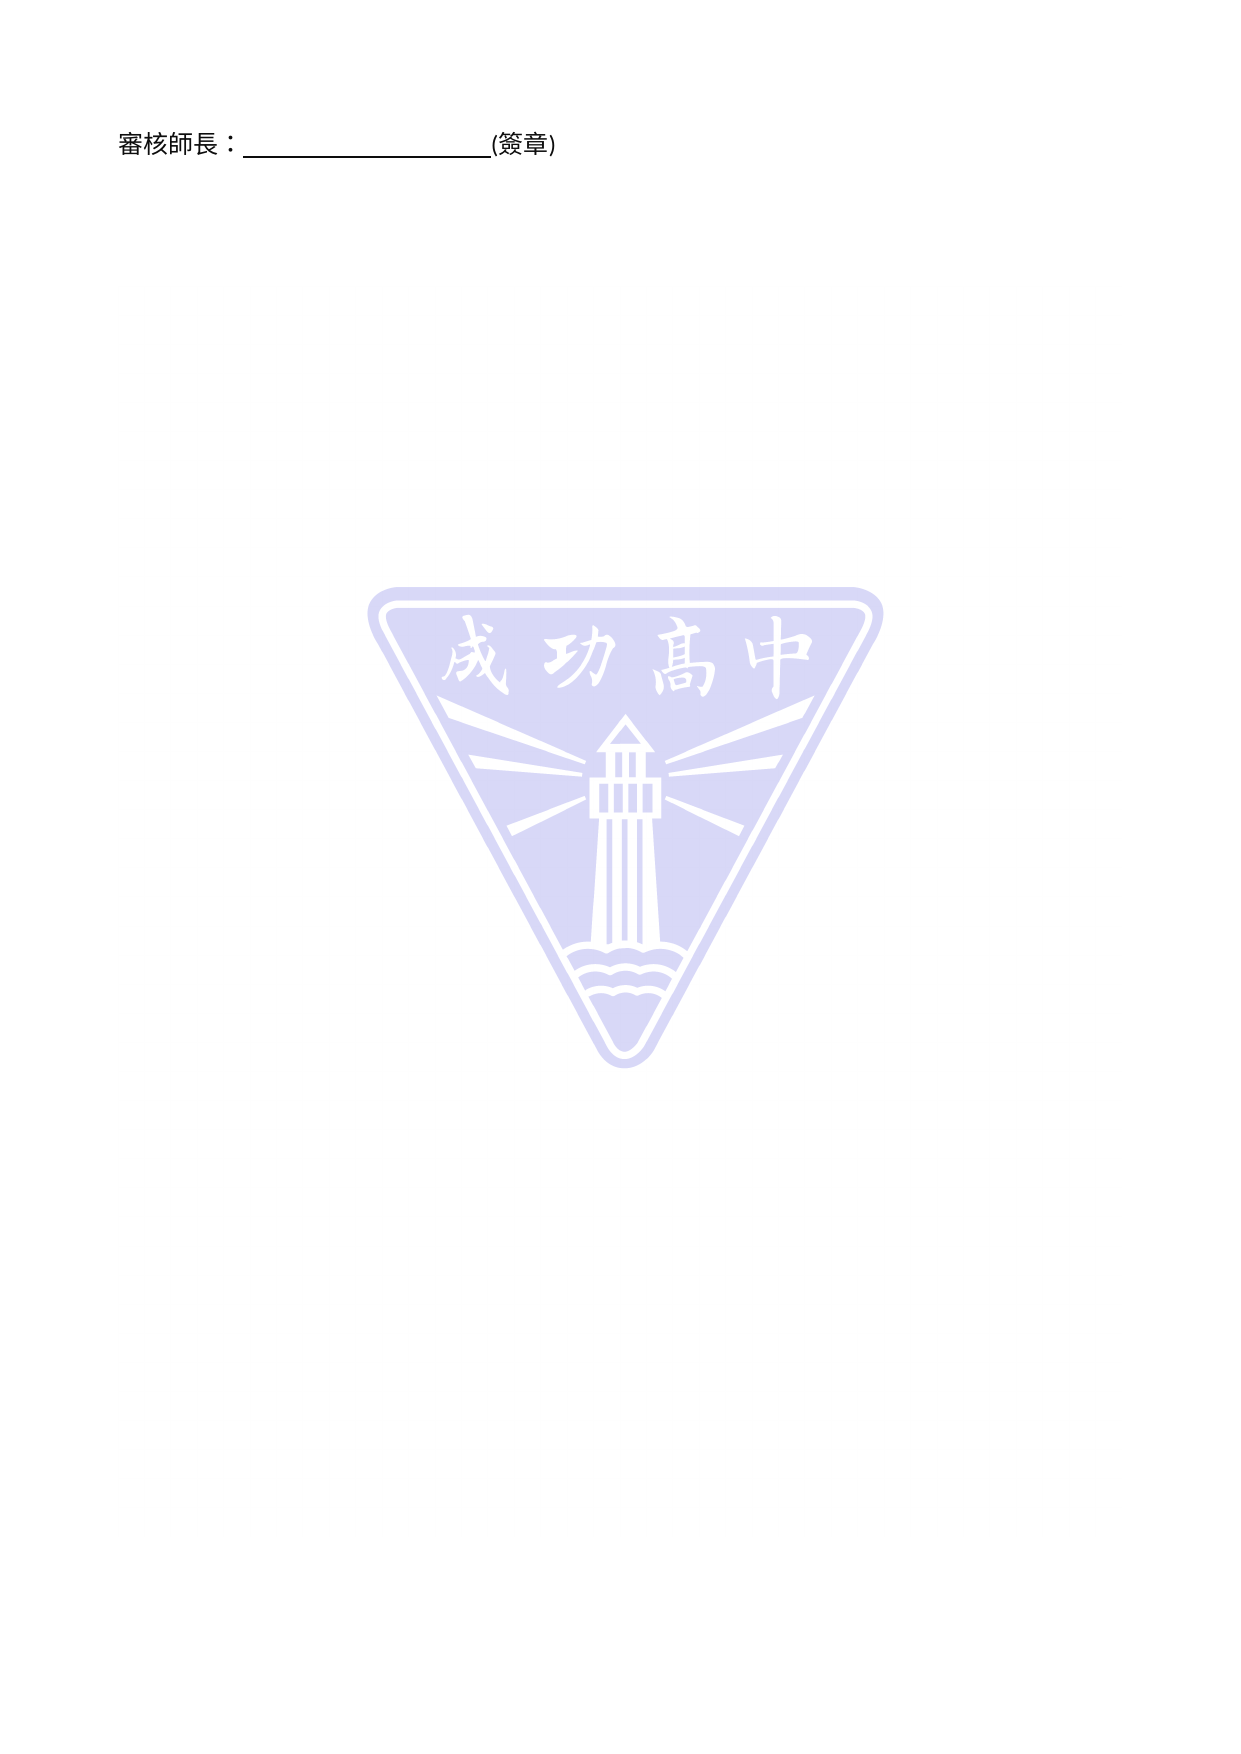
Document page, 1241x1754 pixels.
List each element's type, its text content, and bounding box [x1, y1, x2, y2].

text 審核師長： (簽章) [118, 124, 1122, 162]
